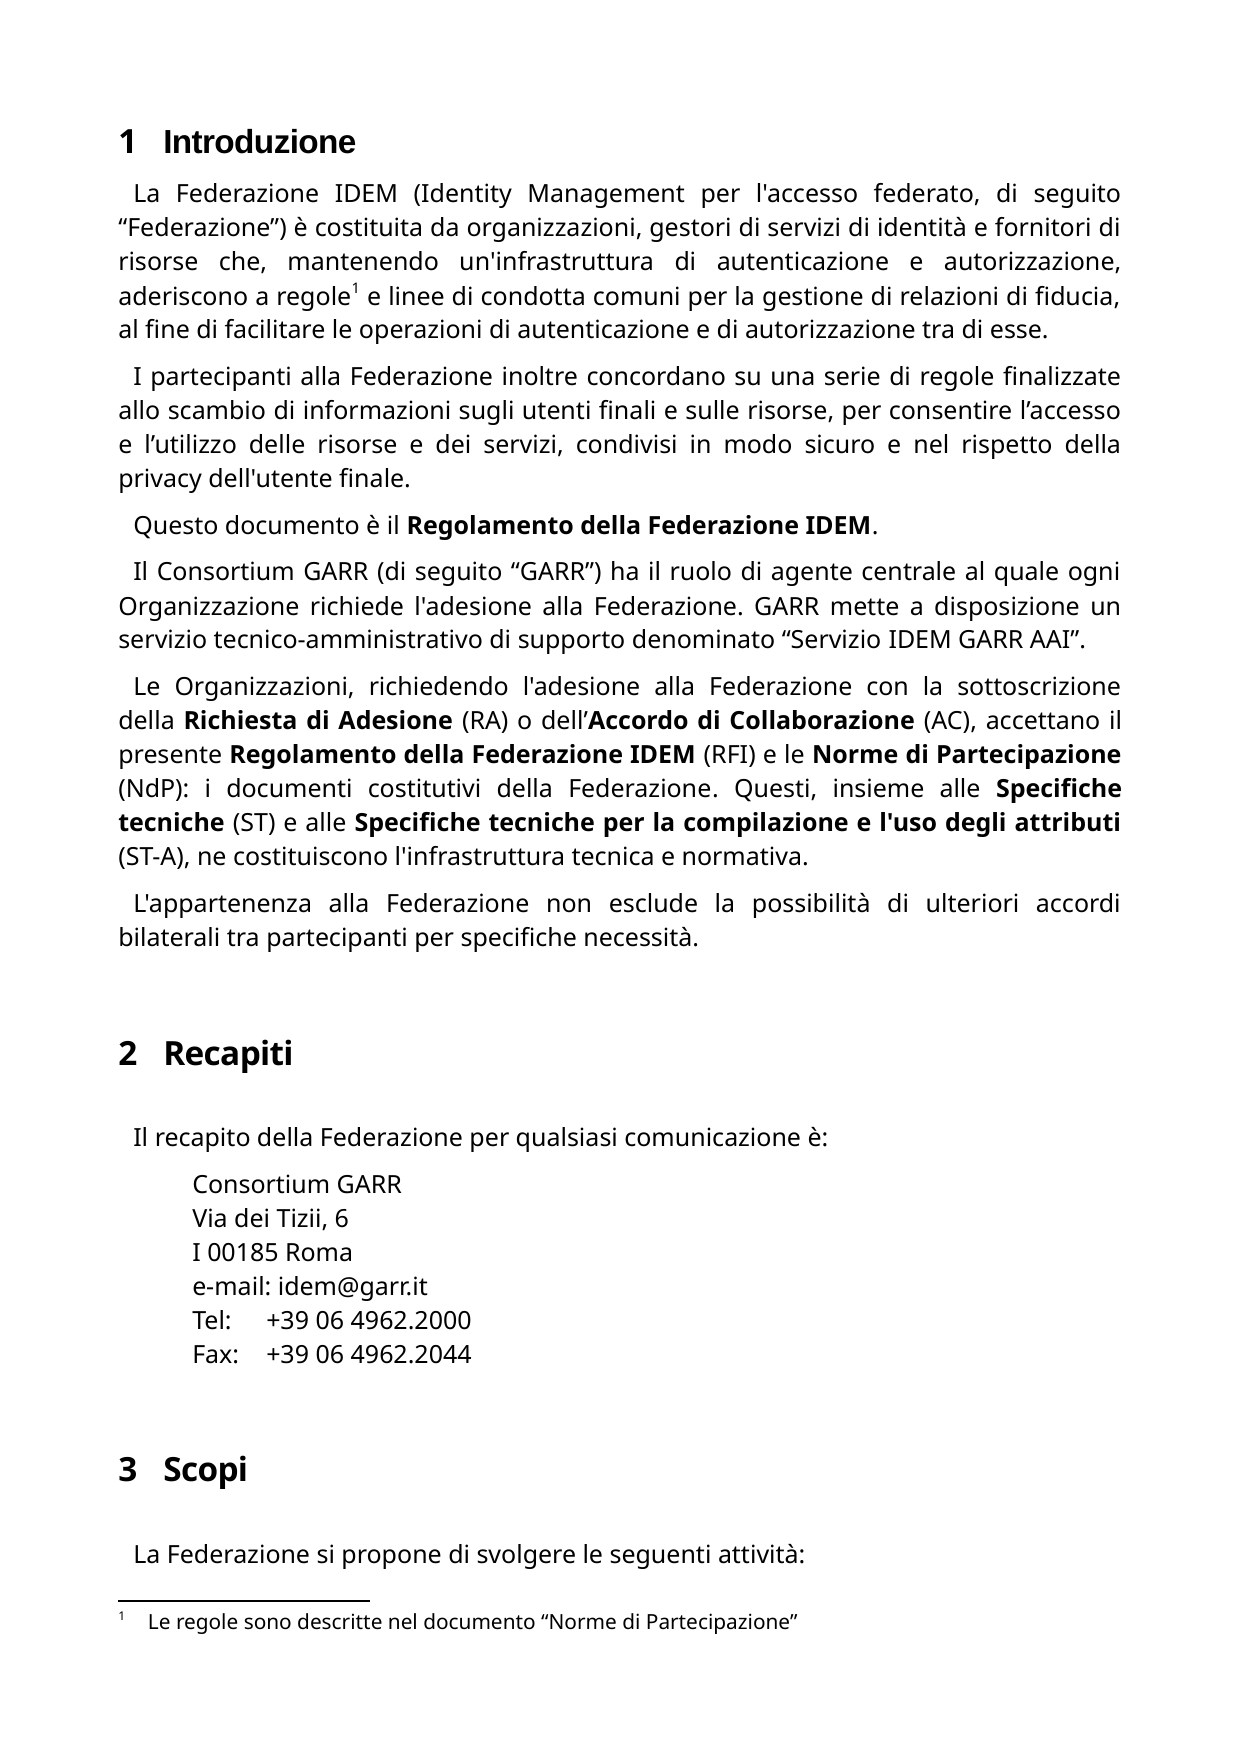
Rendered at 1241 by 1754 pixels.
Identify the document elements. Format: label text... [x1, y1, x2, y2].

text La Federazione si propone di svolgere le seguenti attività: [118, 1537, 1122, 1571]
text L'appartenenza alla Federazione non esclude la possibilità di ulteriori accordi bilaterali tra partecipanti per specifiche necessità. [118, 886, 1122, 954]
text Le regole sono descritte nel documento “Norme di Partecipazione” [118, 1607, 1122, 1636]
text Questo documento è il Regolamento della Federazione IDEM. [118, 507, 1122, 542]
text La Federazione IDEM (Identity Management per l'accesso federato, di seguito “Federazione”) è costituita da organizzazioni, gestori di servizi di identità e fornitori di risorse che, mantenendo un'infrastruttura di autenticazione e autorizzazione, aderiscono a regole e linee di condotta comuni per la gestione di relazioni di fiducia, al fine di facilitare le operazioni di autenticazione e di autorizzazione tra di esse. [118, 176, 1122, 346]
text Le Organizzazioni, richiedendo l'adesione alla Federazione con la sottoscrizione della Richiesta di Adesione (RA) o dell’Accordo di Collaborazione (AC), accettano il presente Regolamento della Federazione IDEM (RFI) e le Norme di Partecipazione (NdP): i documenti costitutivi della Federazione. Questi, insieme alle Specifiche tecniche (ST) e alle Specifiche tecniche per la compilazione e l'uso degli attributi (ST-A), ne costituiscono l'infrastruttura tecnica e normativa. [118, 669, 1122, 873]
subtitle Recapiti [118, 1029, 1122, 1075]
subtitle Introduzione [118, 118, 1122, 163]
text Consortium GARR Via dei Tizii, 6 I 00185 Roma e-mail: idem@garr.it Tel: +39 06 4962.2000 Fax: +39 06 4962.2044 [192, 1166, 1122, 1371]
subtitle Scopi [118, 1446, 1122, 1492]
text Il recapito della Federazione per qualsiasi comunicazione è: [118, 1120, 1122, 1154]
text I partecipanti alla Federazione inoltre concordano su una serie di regole finalizzate allo scambio di informazioni sugli utenti finali e sulle risorse, per consentire l’accesso e l’utilizzo delle risorse e dei servizi, condivisi in modo sicuro e nel rispetto della privacy dell'utente finale. [118, 359, 1122, 495]
text Il Consortium GARR (di seguito “GARR”) ha il ruolo di agente centrale al quale ogni Organizzazione richiede l'adesione alla Federazione. GARR mette a disposizione un servizio tecnico-amministrativo di supporto denominato “Servizio IDEM GARR AAI”. [118, 554, 1122, 656]
